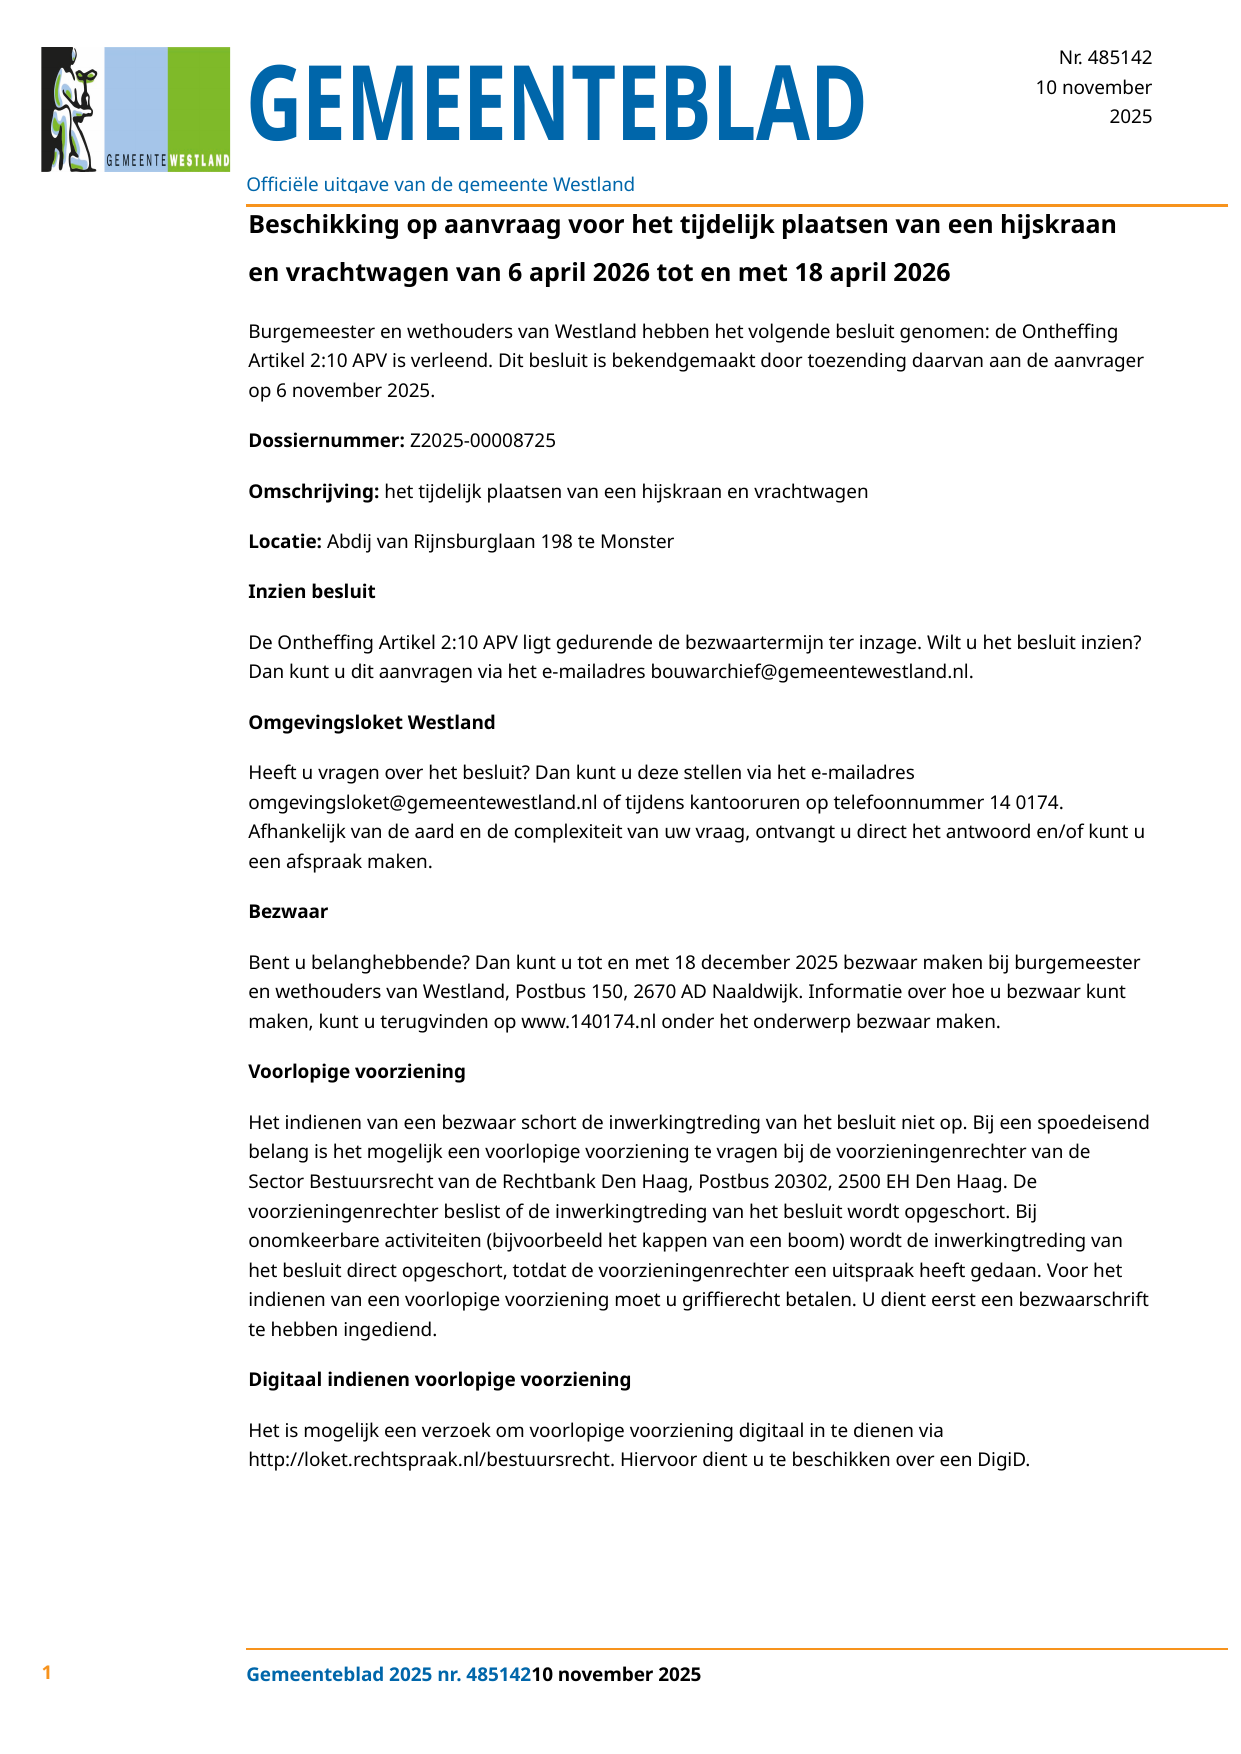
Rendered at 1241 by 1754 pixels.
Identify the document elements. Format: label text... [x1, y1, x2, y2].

text Locatie: Abdij van Rijnsburglaan 198 te Monster [248, 528, 1152, 554]
text Beschikking op aanvraag voor het tijdelijk plaatsen van een hijskraan en vrachtwagen van 6 april 2026 tot en met 18 april 2026 [248, 207, 1152, 288]
text Burgemeester en wethouders van Westland hebben het volgende besluit genomen: de Ontheffing Artikel 2:10 APV is verleend. Dit besluit is bekendgemaakt door toezending daarvan aan de aanvrager op 6 november 2025. [248, 318, 1152, 403]
text Het indienen van een bezwaar schort de inwerkingtreding van het besluit niet op. Bij een spoedeisend belang is het mogelijk een voorlopige voorziening te vragen bij de voorzieningenrechter van de Sector Bestuursrecht van de Rechtbank Den Haag, Postbus 20302, 2500 EH Den Haag. De voorzieningenrechter beslist of de inwerkingtreding van het besluit wordt opgeschort. Bij onomkeerbare activiteiten (bijvoorbeeld het kappen van een boom) wordt de inwerkingtreding van het besluit direct opgeschort, totdat de voorzieningenrechter een uitspraak heeft gedaan. Voor het indienen van een voorlopige voorziening moet u griffierecht betalen. U dient eerst een bezwaarschrift te hebben ingediend. [248, 1109, 1152, 1342]
text Bent u belanghebbende? Dan kunt u tot en met 18 december 2025 bezwaar maken bij burgemeester en wethouders van Westland, Postbus 150, 2670 AD Naaldwijk. Informatie over hoe u bezwaar kunt maken, kunt u terugvinden op www.140174.nl onder het onderwerp bezwaar maken. [248, 949, 1152, 1034]
text Omgevingsloket Westland [248, 709, 1152, 735]
text Heeft u vragen over het besluit? Dan kunt u deze stellen via het e-mailadres omgevingsloket@gemeentewestland.nl of tijdens kantooruren op telefoonnummer 14 0174. Afhankelijk van de aard en de complexiteit van uw vraag, ontvangt u direct het antwoord en/of kunt u een afspraak maken. [248, 759, 1152, 874]
text Bezwaar [248, 899, 1152, 924]
text Het is mogelijk een verzoek om voorlopige voorziening digitaal in te dienen via http://loket.rechtspraak.nl/bestuursrecht. Hiervoor dient u te beschikken over een DigiD. [248, 1417, 1152, 1472]
text De Ontheffing Artikel 2:10 APV ligt gedurende de bezwaartermijn ter inzage. Wilt u het besluit inzien? Dan kunt u dit aanvragen via het e-mailadres bouwarchief@gemeentewestland.nl. [248, 629, 1152, 684]
text Omschrijving: het tijdelijk plaatsen van een hijskraan en vrachtwagen [248, 478, 1152, 504]
text Voorlopige voorziening [248, 1059, 1152, 1084]
text Inzien besluit [248, 579, 1152, 604]
picture [41, 47, 231, 172]
text Digitaal indienen voorlopige voorziening [248, 1367, 1152, 1392]
text Dossiernummer: Z2025-00008725 [248, 427, 1152, 453]
